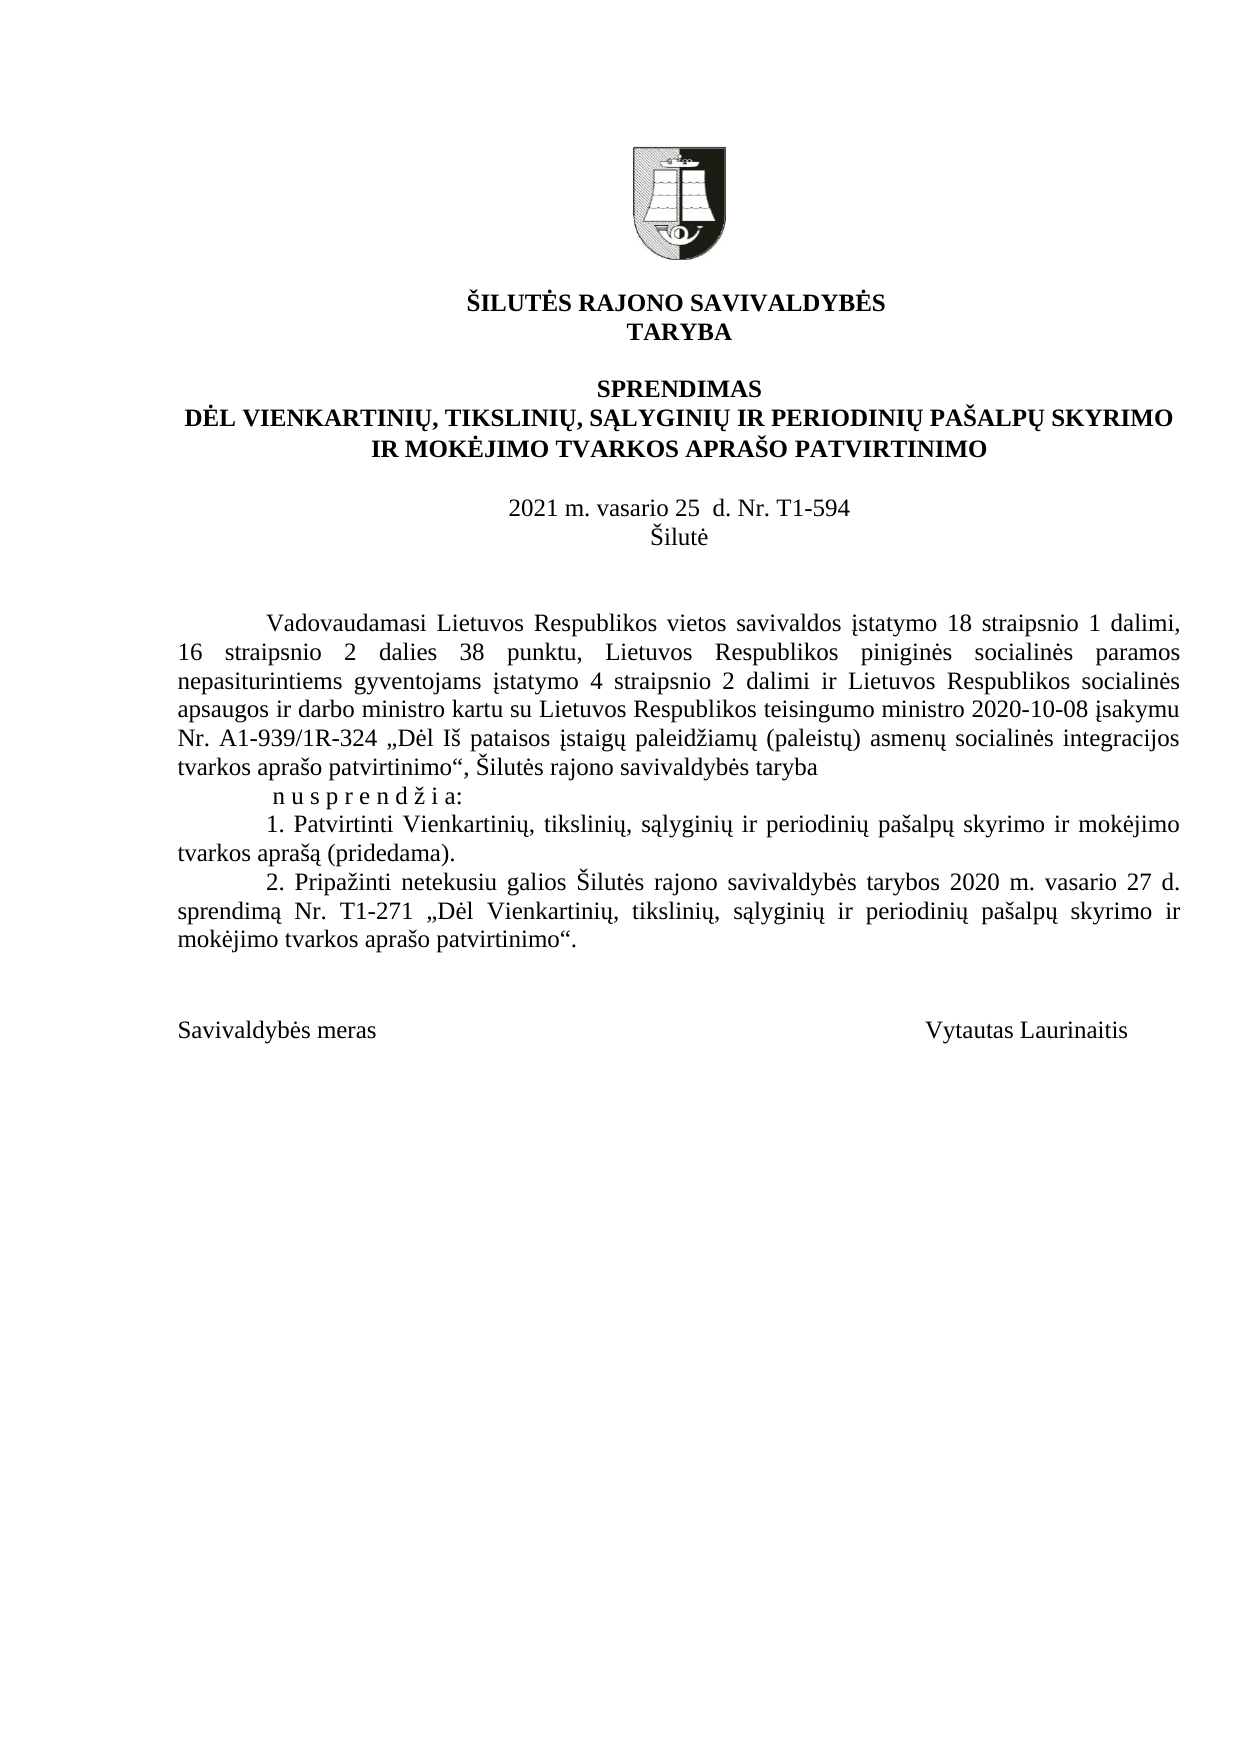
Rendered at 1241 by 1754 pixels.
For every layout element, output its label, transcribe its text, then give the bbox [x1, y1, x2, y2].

text Savivaldybės meras Vytautas Laurinaitis [177, 1015, 1181, 1043]
text Šilutė [177, 522, 1181, 551]
text 1. Patvirtinti Vienkartinių, tikslinių, sąlyginių ir periodinių pašalpų skyrimo ir mokėjimo tvarkos aprašą (pridedama). [177, 809, 1181, 867]
text SPRENDIMAS [177, 374, 1181, 403]
text n u s p r e n d ž i a: [177, 781, 1181, 809]
text 2021 m. vasario 25 d. Nr. T1-594 [177, 493, 1181, 522]
text ŠILUTĖS RAJONO savivaldybės [177, 288, 1181, 317]
text 2. Pripažinti netekusiu galios Šilutės rajono savivaldybės tarybos 2020 m. vasario 27 d. sprendimą Nr. T1-271 „Dėl Vienkartinių, tikslinių, sąlyginių ir periodinių pašalpų skyrimo ir mokėjimo tvarkos aprašo patvirtinimo“. [177, 867, 1181, 953]
text Vadovaudamasi Lietuvos Respublikos vietos savivaldos įstatymo 18 straipsnio 1 dalimi, 16 straipsnio 2 dalies 38 punktu, Lietuvos Respublikos piniginės socialinės paramos nepasiturintiems gyventojams įstatymo 4 straipsnio 2 dalimi ir Lietuvos Respublikos socialinės apsaugos ir darbo ministro kartu su Lietuvos Respublikos teisingumo ministro 2020-10-08 įsakymu Nr. A1-939/1R-324 „Dėl Iš pataisos įstaigų paleidžiamų (paleistų) asmenų socialinės integracijos tvarkos aprašo patvirtinimo“, Šilutės rajono savivaldybės taryba [177, 608, 1181, 781]
text taryba [177, 317, 1181, 346]
text DĖL VIENKARTINIŲ, TIKSLINIŲ, SĄLYGINIŲ IR PERIODINIŲ PAŠALPŲ SKYRIMO IR MOKĖJIMO TVARKOS APRAŠO PATVIRTINIMO [177, 403, 1181, 463]
